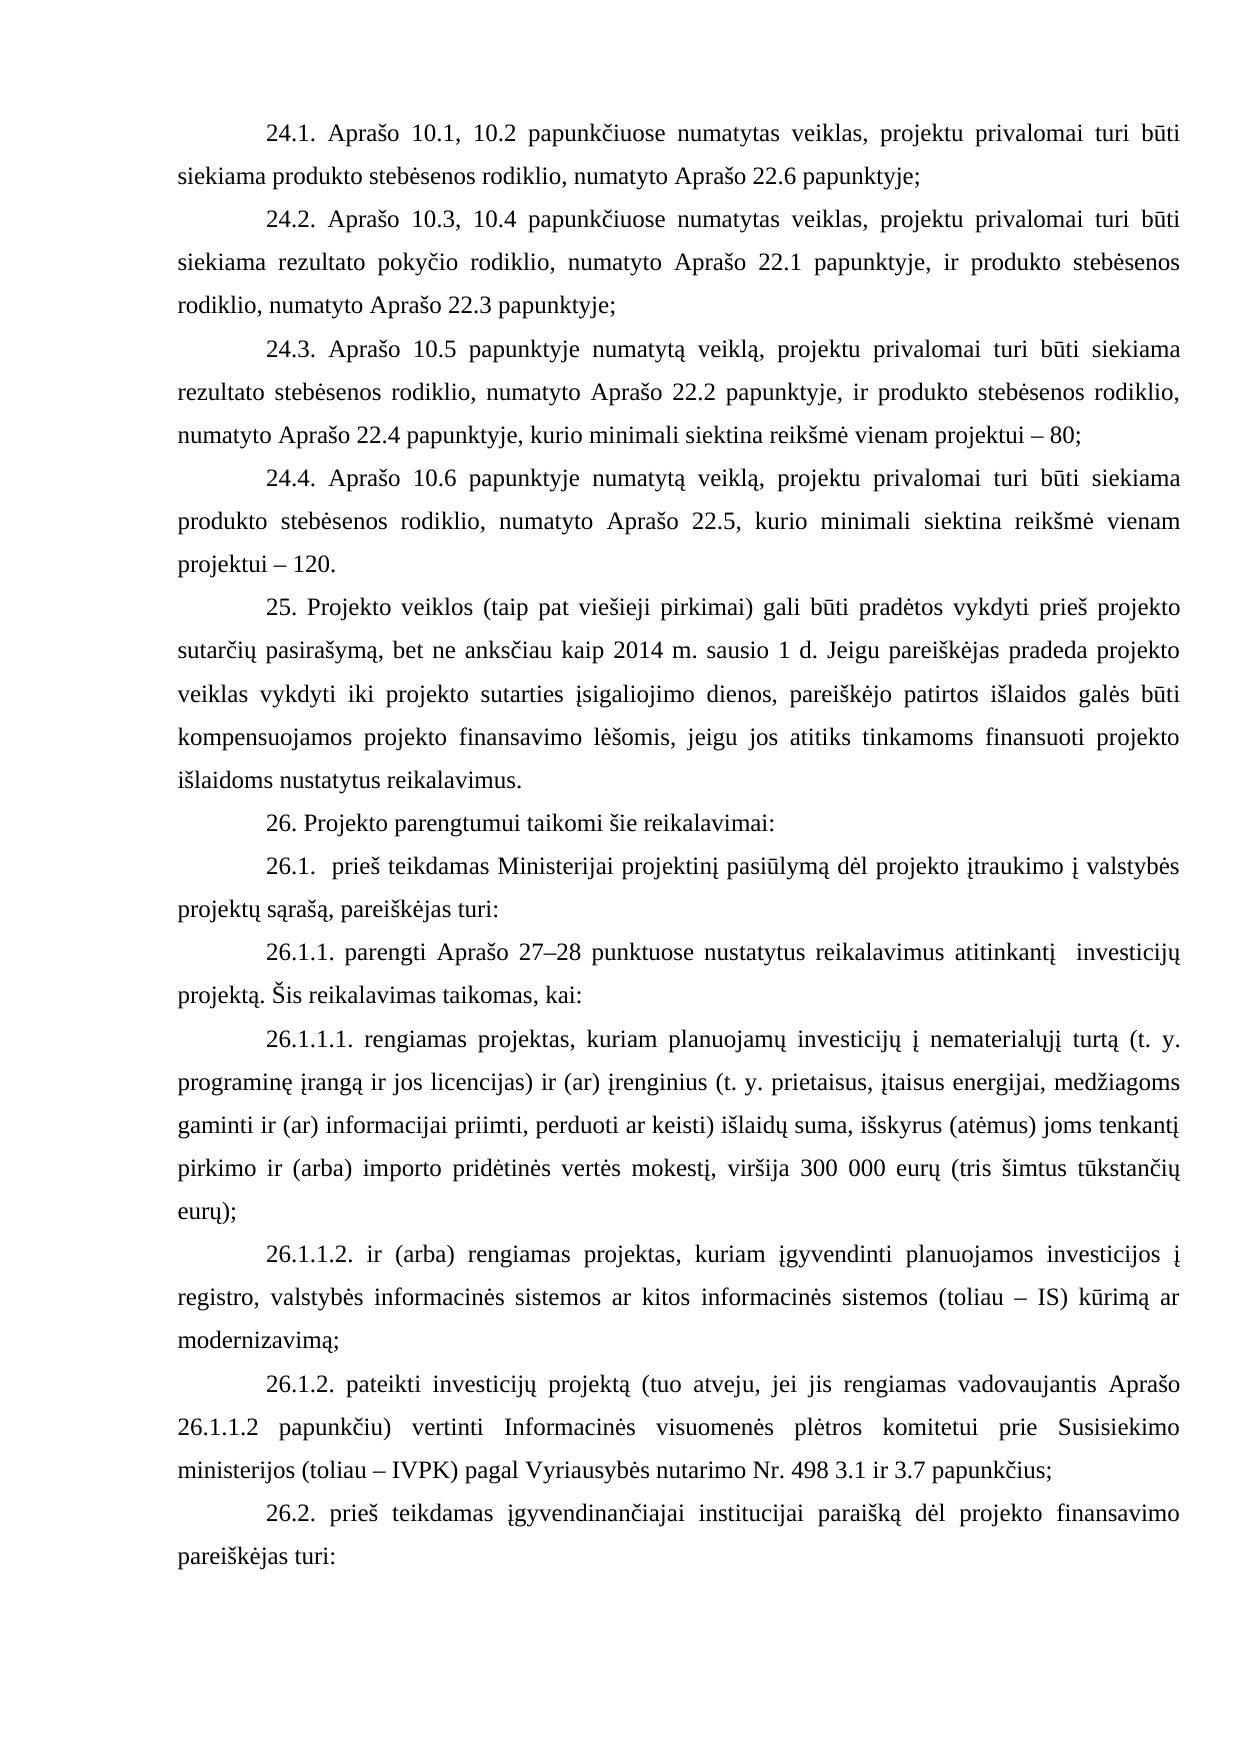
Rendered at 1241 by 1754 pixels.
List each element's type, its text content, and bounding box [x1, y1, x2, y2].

text 24.4. Aprašo 10.6 papunktyje numatytą veiklą, projektu privalomai turi būti siekiama produkto stebėsenos rodiklio, numatyto Aprašo 22.5, kurio minimali siektina reikšmė vienam projektui – 120. [177, 463, 1181, 578]
text 25. Projekto veiklos (taip pat viešieji pirkimai) gali būti pradėtos vykdyti prieš projekto sutarčių pasirašymą, bet ne anksčiau kaip 2014 m. sausio 1 d. Jeigu pareiškėjas pradeda projekto veiklas vykdyti iki projekto sutarties įsigaliojimo dienos, pareiškėjo patirtos išlaidos galės būti kompensuojamos projekto finansavimo lėšomis, jeigu jos atitiks tinkamoms finansuoti projekto išlaidoms nustatytus reikalavimus. [177, 592, 1181, 794]
text 26.1.2. pateikti investicijų projektą (tuo atveju, jei jis rengiamas vadovaujantis Aprašo 26.1.1.2 papunkčiu) vertinti Informacinės visuomenės plėtros komitetui prie Susisiekimo ministerijos (toliau – IVPK) pagal Vyriausybės nutarimo Nr. 498 3.1 ir 3.7 papunkčius; [177, 1369, 1181, 1484]
text 26.1.1.1. rengiamas projektas, kuriam planuojamų investicijų į nematerialųjį turtą (t. y. programinę įrangą ir jos licencijas) ir (ar) įrenginius (t. y. prietaisus, įtaisus energijai, medžiagoms gaminti ir (ar) informacijai priimti, perduoti ar keisti) išlaidų suma, išskyrus (atėmus) joms tenkantį pirkimo ir (arba) importo pridėtinės vertės mokestį, viršija 300 000 eurų (tris šimtus tūkstančių eurų); [177, 1024, 1181, 1225]
text 26.1.1. parengti Aprašo 27–28 punktuose nustatytus reikalavimus atitinkantį investicijų projektą. Šis reikalavimas taikomas, kai: [177, 937, 1181, 1009]
text 26.1. prieš teikdamas Ministerijai projektinį pasiūlymą dėl projekto įtraukimo į valstybės projektų sąrašą, pareiškėjas turi: [177, 851, 1181, 923]
text 24.2. Aprašo 10.3, 10.4 papunkčiuose numatytas veiklas, projektu privalomai turi būti siekiama rezultato pokyčio rodiklio, numatyto Aprašo 22.1 papunktyje, ir produkto stebėsenos rodiklio, numatyto Aprašo 22.3 papunktyje; [177, 204, 1181, 319]
text 26.2. prieš teikdamas įgyvendinančiajai institucijai paraišką dėl projekto finansavimo pareiškėjas turi: [177, 1498, 1181, 1570]
text 24.3. Aprašo 10.5 papunktyje numatytą veiklą, projektu privalomai turi būti siekiama rezultato stebėsenos rodiklio, numatyto Aprašo 22.2 papunktyje, ir produkto stebėsenos rodiklio, numatyto Aprašo 22.4 papunktyje, kurio minimali siektina reikšmė vienam projektui – 80; [177, 334, 1181, 449]
text 24.1. Aprašo 10.1, 10.2 papunkčiuose numatytas veiklas, projektu privalomai turi būti siekiama produkto stebėsenos rodiklio, numatyto Aprašo 22.6 papunktyje; [177, 118, 1181, 190]
text 26.1.1.2. ir (arba) rengiamas projektas, kuriam įgyvendinti planuojamos investicijos į registro, valstybės informacinės sistemos ar kitos informacinės sistemos (toliau – IS) kūrimą ar modernizavimą; [177, 1239, 1181, 1354]
text 26. Projekto parengtumui taikomi šie reikalavimai: [177, 808, 1181, 837]
